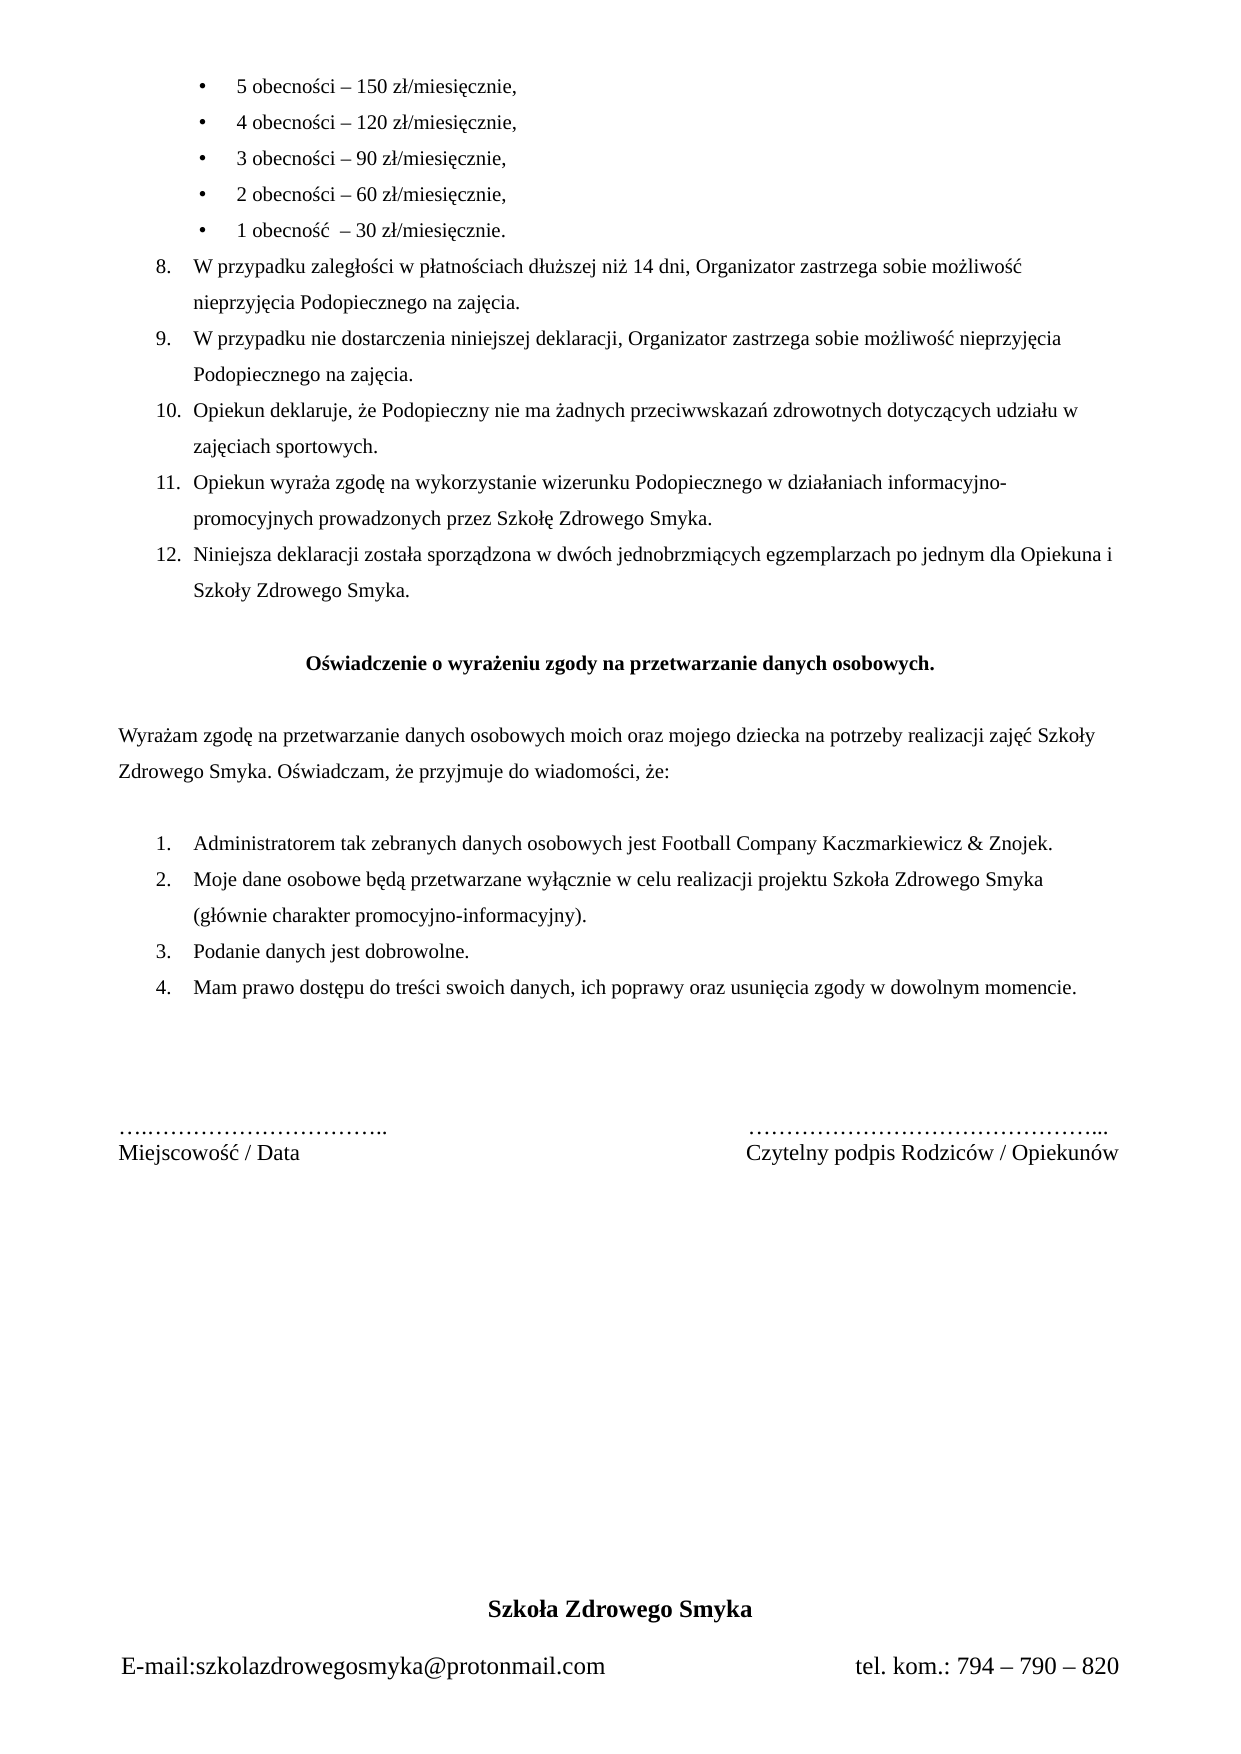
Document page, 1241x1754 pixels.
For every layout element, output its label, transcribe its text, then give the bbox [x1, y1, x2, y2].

list 4 obecności – 120 zł/miesięcznie, [199, 110, 1122, 134]
list Administratorem tak zebranych danych osobowych jest Football Company Kaczmarkiewicz & Znojek. [156, 831, 1122, 855]
list 3 obecności – 90 zł/miesięcznie, [199, 146, 1122, 170]
list Niniejsza deklaracji została sporządzona w dwóch jednobrzmiących egzemplarzach po jednym dla Opiekuna i Szkoły Zdrowego Smyka. [156, 542, 1122, 602]
list Opiekun deklaruje, że Podopieczny nie ma żadnych przeciwwskazań zdrowotnych dotyczących udziału w zajęciach sportowych. [156, 398, 1122, 458]
list 1 obecność – 30 zł/miesięcznie. [199, 218, 1122, 242]
text Wyrażam zgodę na przetwarzanie danych osobowych moich oraz mojego dziecka na potrzeby realizacji zajęć Szkoły Zdrowego Smyka. Oświadczam, że przyjmuje do wiadomości, że: [118, 722, 1122, 783]
text Oświadczenie o wyrażeniu zgody na przetwarzanie danych osobowych. [118, 650, 1122, 674]
list W przypadku zaległości w płatnościach dłuższej niż 14 dni, Organizator zastrzega sobie możliwość nieprzyjęcia Podopiecznego na zajęcia. [156, 254, 1122, 314]
list W przypadku nie dostarczenia niniejszej deklaracji, Organizator zastrzega sobie możliwość nieprzyjęcia Podopiecznego na zajęcia. [156, 326, 1122, 386]
list Moje dane osobowe będą przetwarzane wyłącznie w celu realizacji projektu Szkoła Zdrowego Smyka (głównie charakter promocyjno-informacyjny). [156, 867, 1122, 927]
list 5 obecności – 150 zł/miesięcznie, [199, 74, 1122, 98]
list Podanie danych jest dobrowolne. [156, 939, 1122, 963]
text ….………………………….. ………………………………………... [118, 1113, 1122, 1139]
list 2 obecności – 60 zł/miesięcznie, [199, 182, 1122, 206]
text Miejscowość / Data Czytelny podpis Rodziców / Opiekunów [118, 1139, 1122, 1165]
list Mam prawo dostępu do treści swoich danych, ich poprawy oraz usunięcia zgody w dowolnym momencie. [156, 975, 1122, 999]
list Opiekun wyraża zgodę na wykorzystanie wizerunku Podopiecznego w działaniach informacyjno-promocyjnych prowadzonych przez Szkołę Zdrowego Smyka. [156, 470, 1122, 530]
